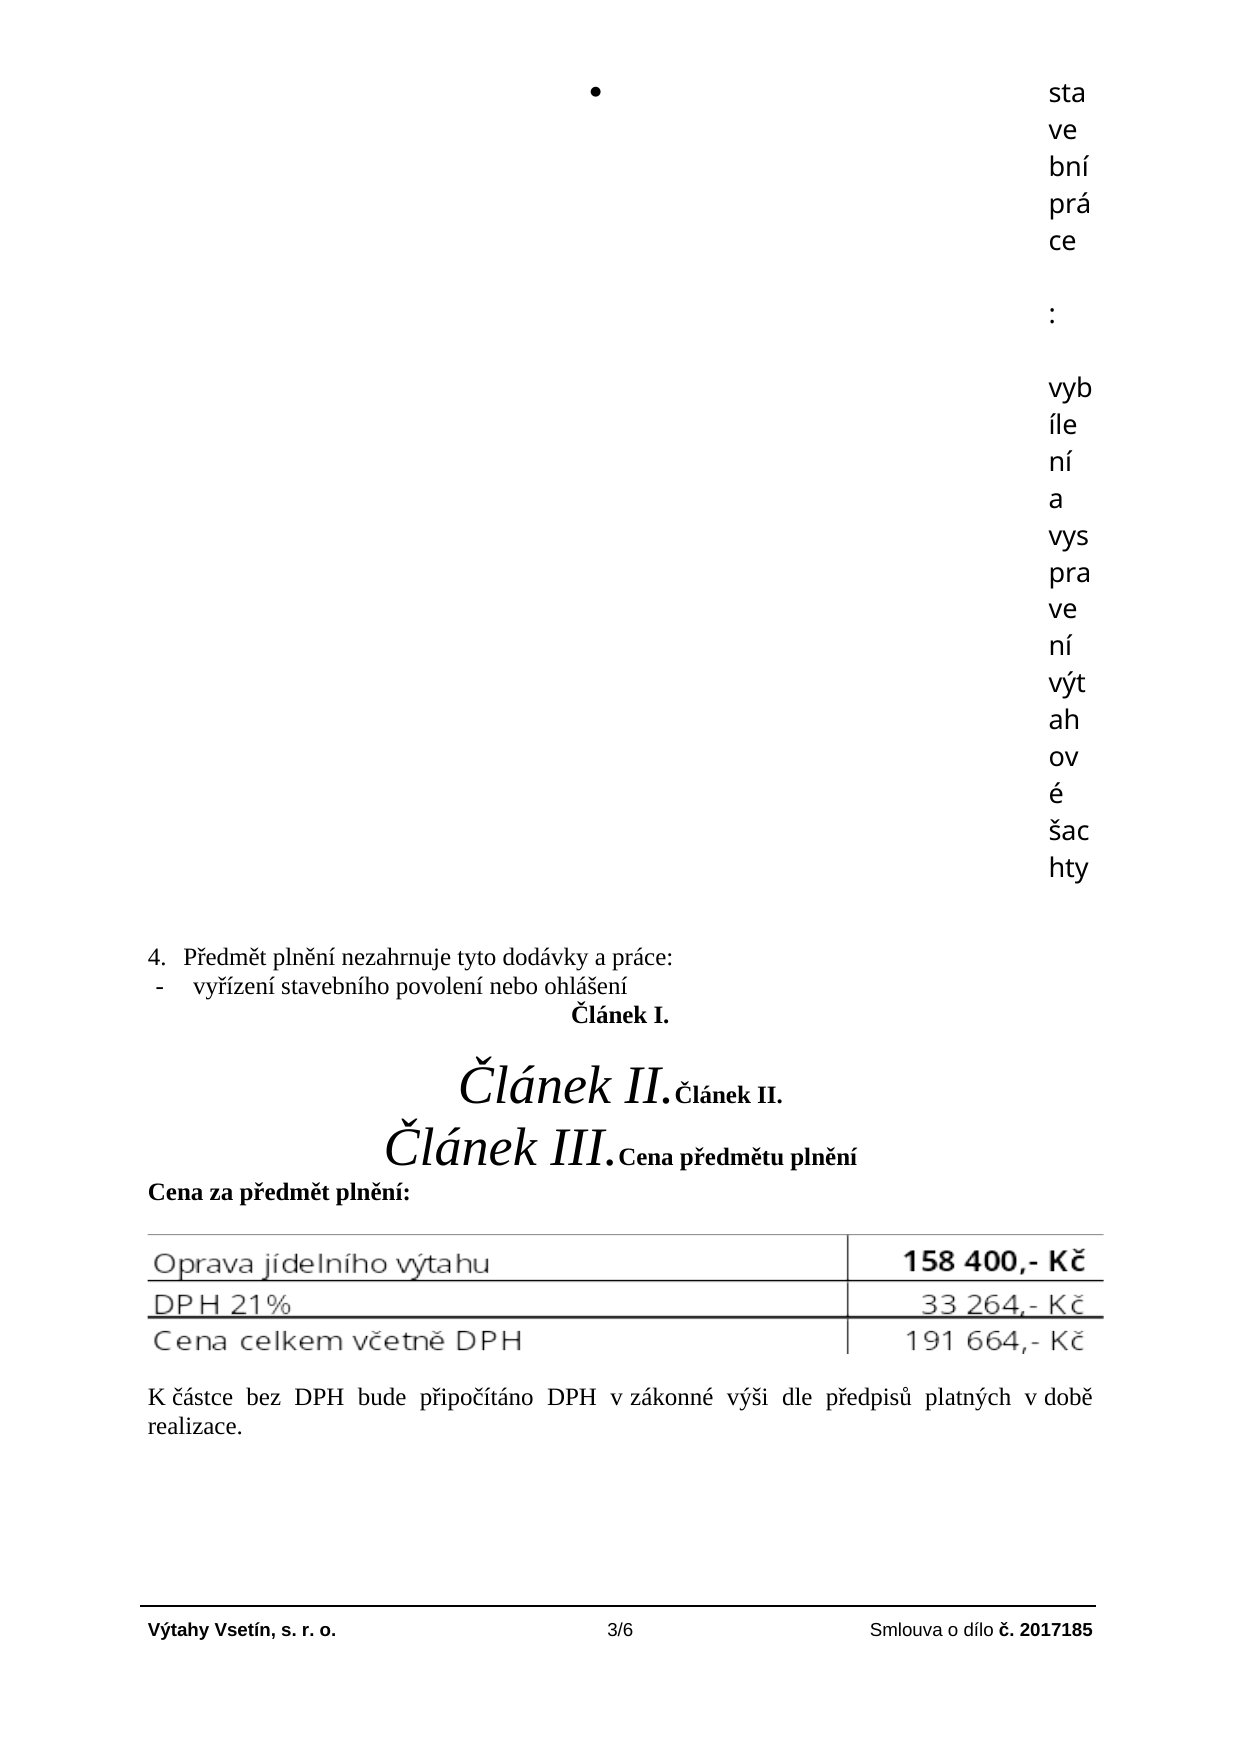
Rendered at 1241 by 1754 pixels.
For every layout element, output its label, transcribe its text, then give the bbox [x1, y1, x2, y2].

list Předmět plnění nezahrnuje tyto dodávky a práce: [148, 942, 1093, 971]
subtitle Článek II. [148, 1053, 1093, 1115]
text Cena za předmět plnění: [148, 1177, 1093, 1206]
list vyřízení stavebního povolení nebo ohlášení [155, 971, 1093, 1000]
subtitle Cena předmětu plnění [148, 1115, 1093, 1177]
list stavební práce : vybílení a vyspravení výtahové šachty [591, 74, 1093, 885]
text K částce bez DPH bude připočítáno DPH v zákonné výši dle předpisů platných v době realizace. [148, 1382, 1093, 1440]
